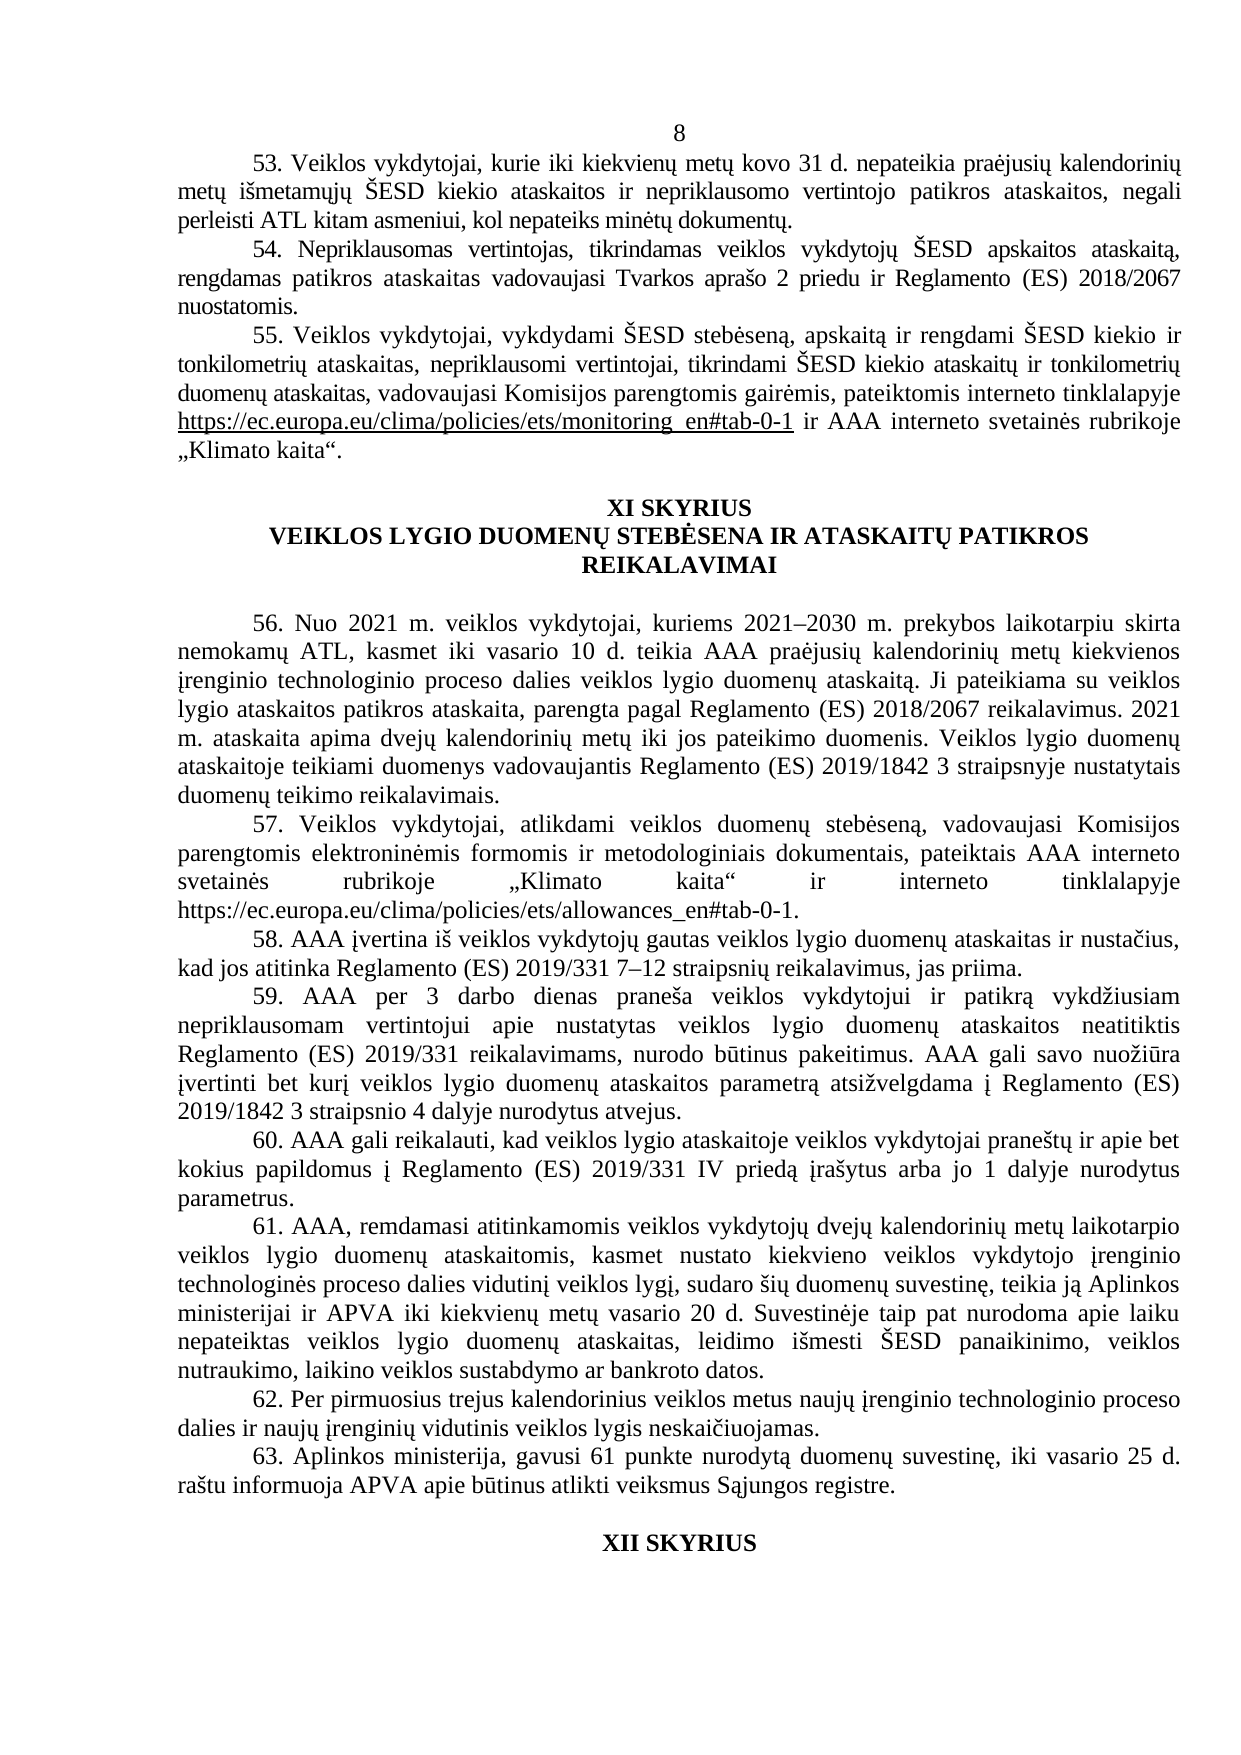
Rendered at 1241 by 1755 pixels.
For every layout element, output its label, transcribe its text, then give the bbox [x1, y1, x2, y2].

text 60. AAA gali reikalauti, kad veiklos lygio ataskaitoje veiklos vykdytojai praneštų ir apie bet kokius papildomus į Reglamento (ES) 2019/331 IV priedą įrašytus arba jo 1 dalyje nurodytus parametrus. [177, 1125, 1181, 1211]
text 63. Aplinkos ministerija, gavusi 61 punkte nurodytą duomenų suvestinę, iki vasario 25 d. raštu informuoja APVA apie būtinus atlikti veiksmus Sąjungos registre. [177, 1441, 1181, 1499]
text 58. AAA įvertina iš veiklos vykdytojų gautas veiklos lygio duomenų ataskaitas ir nustačius, kad jos atitinka Reglamento (ES) 2019/331 7–12 straipsnių reikalavimus, jas priima. [177, 924, 1181, 981]
text 61. AAA, remdamasi atitinkamomis veiklos vykdytojų dvejų kalendorinių metų laikotarpio veiklos lygio duomenų ataskaitomis, kasmet nustato kiekvieno veiklos vykdytojo įrenginio technologinės proceso dalies vidutinį veiklos lygį, sudaro šių duomenų suvestinę, teikia ją Aplinkos ministerijai ir APVA iki kiekvienų metų vasario 20 d. Suvestinėje taip pat nurodoma apie laiku nepateiktas veiklos lygio duomenų ataskaitas, leidimo išmesti ŠESD panaikinimo, veiklos nutraukimo, laikino veiklos sustabdymo ar bankroto datos. [177, 1211, 1181, 1384]
text 56. Nuo 2021 m. veiklos vykdytojai, kuriems 2021–2030 m. prekybos laikotarpiu skirta nemokamų ATL, kasmet iki vasario 10 d. teikia AAA praėjusių kalendorinių metų kiekvienos įrenginio technologinio proceso dalies veiklos lygio duomenų ataskaitą. Ji pateikiama su veiklos lygio ataskaitos patikros ataskaita, parengta pagal Reglamento (ES) 2018/2067 reikalavimus. 2021 m. ataskaita apima dvejų kalendorinių metų iki jos pateikimo duomenis. Veiklos lygio duomenų ataskaitoje teikiami duomenys vadovaujantis Reglamento (ES) 2019/1842 3 straipsnyje nustatytais duomenų teikimo reikalavimais. [177, 608, 1181, 809]
text XII SKYRIUS [177, 1528, 1181, 1556]
text 62. Per pirmuosius trejus kalendorinius veiklos metus naujų įrenginio technologinio proceso dalies ir naujų įrenginių vidutinis veiklos lygis neskaičiuojamas. [177, 1384, 1181, 1441]
text 55. Veiklos vykdytojai, vykdydami ŠESD stebėseną, apskaitą ir rengdami ŠESD kiekio ir tonkilometrių ataskaitas, nepriklausomi vertintojai, tikrindami ŠESD kiekio ataskaitų ir tonkilometrių duomenų ataskaitas, vadovaujasi Komisijos parengtomis gairėmis, pateiktomis interneto tinklalapyje https://ec.europa.eu/clima/policies/ets/monitoring_en#tab-0-1 ir AAA interneto svetainės rubrikoje „Klimato kaita“. [177, 320, 1181, 464]
text 57. Veiklos vykdytojai, atlikdami veiklos duomenų stebėseną, vadovaujasi Komisijos parengtomis elektroninėmis formomis ir metodologiniais dokumentais, pateiktais AAA interneto svetainės rubrikoje „Klimato kaita“ ir interneto tinklalapyje https://ec.europa.eu/clima/policies/ets/allowances_en#tab-0-1. [177, 809, 1181, 924]
text XI SKYRIUS [177, 493, 1181, 521]
text 54. Nepriklausomas vertintojas, tikrindamas veiklos vykdytojų ŠESD apskaitos ataskaitą, rengdamas patikros ataskaitas vadovaujasi Tvarkos aprašo 2 priedu ir Reglamento (ES) 2018/2067 nuostatomis. [177, 234, 1181, 320]
text 59. AAA per 3 darbo dienas praneša veiklos vykdytojui ir patikrą vykdžiusiam nepriklausomam vertintojui apie nustatytas veiklos lygio duomenų ataskaitos neatitiktis Reglamento (ES) 2019/331 reikalavimams, nurodo būtinus pakeitimus. AAA gali savo nuožiūra įvertinti bet kurį veiklos lygio duomenų ataskaitos parametrą atsižvelgdama į Reglamento (ES) 2019/1842 3 straipsnio 4 dalyje nurodytus atvejus. [177, 981, 1181, 1125]
text VEIKLOS LYGIO DUOMENŲ STEBĖSENA IR ATASKAITŲ PATIKROS REIKALAVIMAI [177, 521, 1181, 579]
text 53. Veiklos vykdytojai, kurie iki kiekvienų metų kovo 31 d. nepateikia praėjusių kalendorinių metų išmetamųjų ŠESD kiekio ataskaitos ir nepriklausomo vertintojo patikros ataskaitos, negali perleisti ATL kitam asmeniui, kol nepateiks minėtų dokumentų. [177, 148, 1181, 234]
